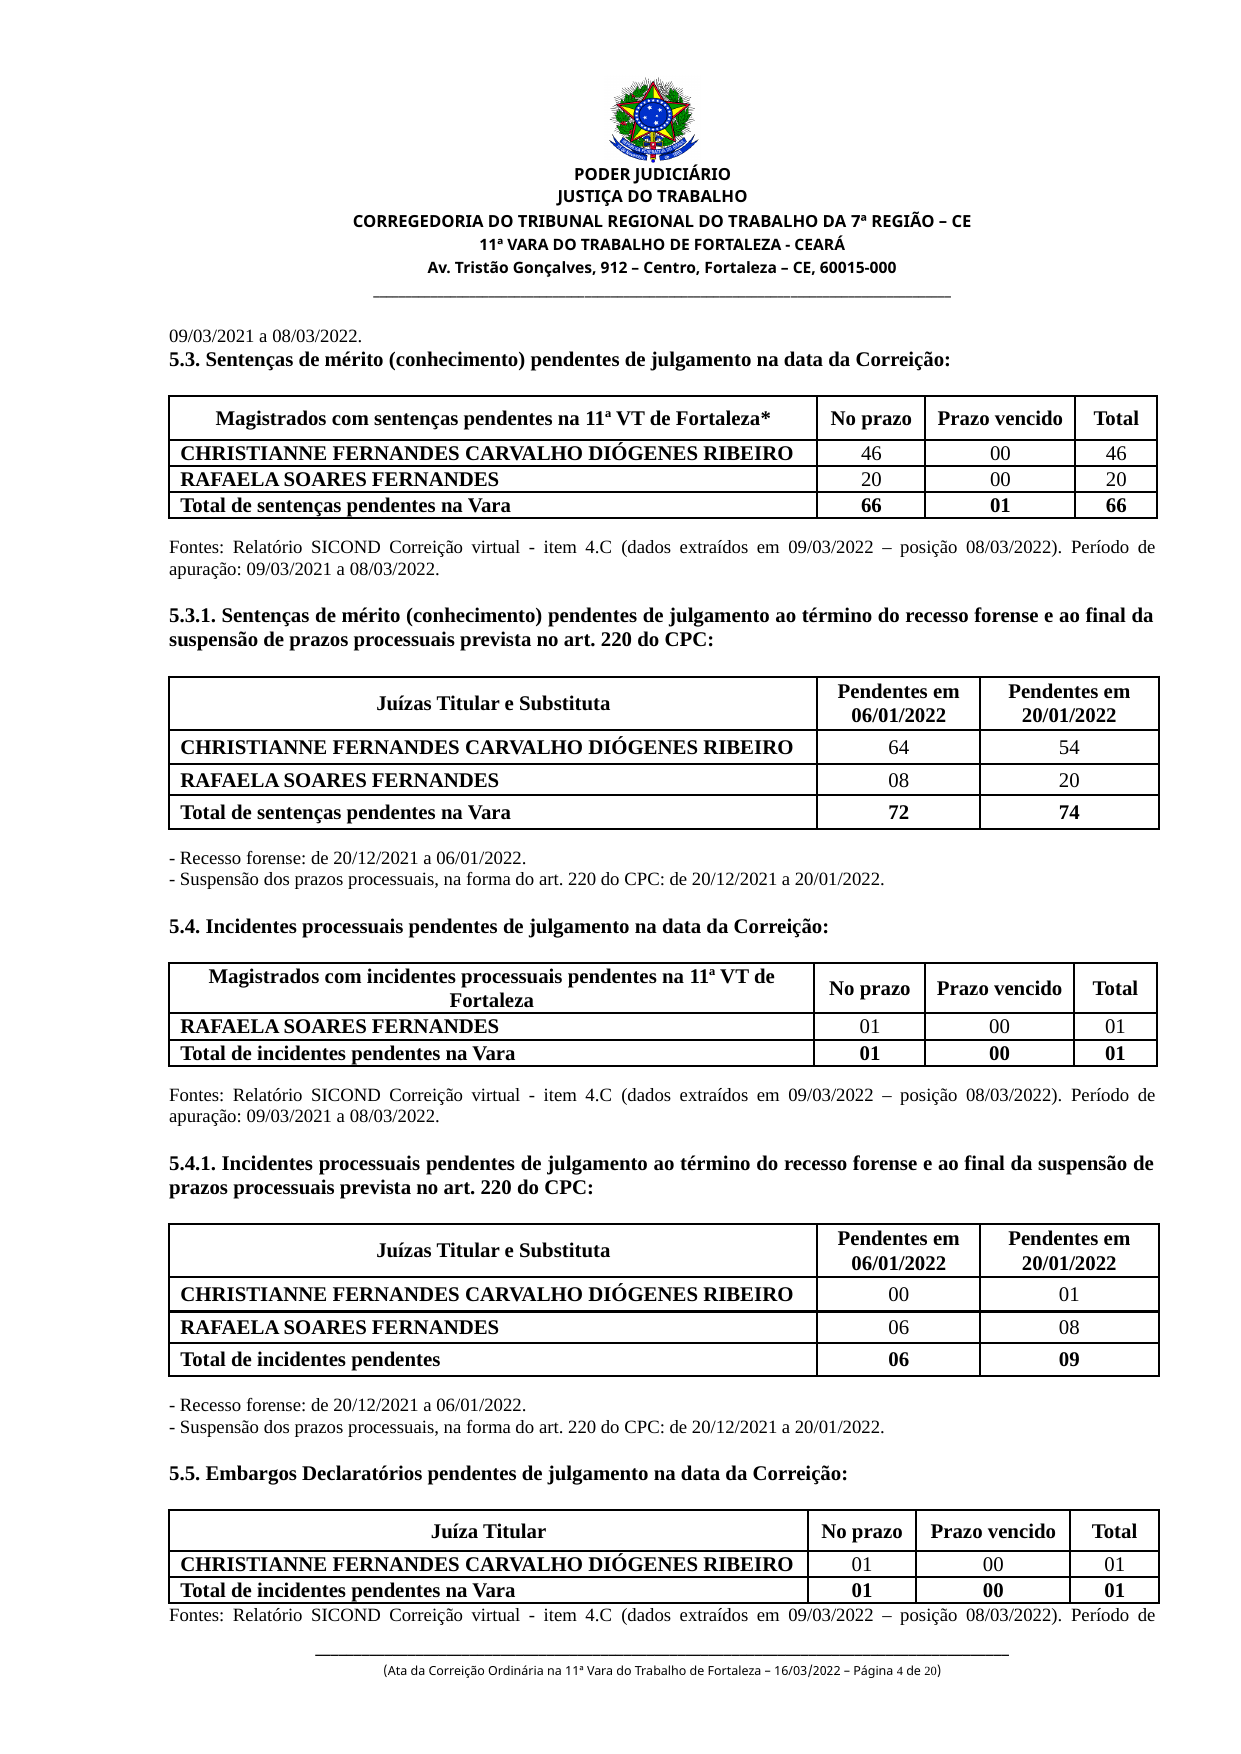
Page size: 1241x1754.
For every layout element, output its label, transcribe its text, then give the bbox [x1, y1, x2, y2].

table_cell Total de sentenças pendentes na Vara [170, 493, 816, 517]
text 5.4. Incidentes processuais pendentes de julgamento na data da Correição: [169, 914, 1155, 938]
table_cell 66 [818, 493, 924, 517]
table_cell 01 [926, 493, 1074, 517]
table_header No prazo [815, 964, 924, 1012]
text Fontes: Relatório SICOND Correição virtual - item 4.C (dados extraídos em 09/03/2022 – posição 08/03/2022). Período de [169, 1604, 1155, 1626]
table_cell CHRISTIANNE FERNANDES CARVALHO DIÓGENES RIBEIRO [170, 441, 816, 465]
table_cell RAFAELA SOARES FERNANDES [170, 467, 816, 491]
text - Suspensão dos prazos processuais, na forma do art. 220 do CPC: de 20/12/2021 a 20/01/2022. [169, 1416, 1155, 1437]
text - Recesso forense: de 20/12/2021 a 06/01/2022. [169, 1394, 1155, 1416]
table_cell 00 [917, 1552, 1069, 1576]
table_cell 01 [1071, 1578, 1158, 1602]
text - Recesso forense: de 20/12/2021 a 06/01/2022. [169, 847, 1155, 868]
table_cell 64 [818, 731, 979, 763]
table_cell 01 [815, 1014, 924, 1038]
table_header Pendentes em 20/01/2022 [981, 678, 1158, 729]
table_cell 01 [1075, 1041, 1156, 1064]
table_cell CHRISTIANNE FERNANDES CARVALHO DIÓGENES RIBEIRO [170, 1552, 807, 1576]
table_cell RAFAELA SOARES FERNANDES [170, 765, 816, 794]
table_header No prazo [818, 397, 924, 439]
table_header Magistrados com sentenças pendentes na 11ª VT de Fortaleza* [170, 397, 816, 439]
table_cell 72 [818, 796, 979, 828]
text - Suspensão dos prazos processuais, na forma do art. 220 do CPC: de 20/12/2021 a 20/01/2022. [169, 868, 1155, 890]
table_header No prazo [809, 1511, 915, 1550]
table_header Pendentes em 06/01/2022 [818, 1225, 979, 1276]
table_cell 74 [981, 796, 1158, 828]
table_cell 66 [1076, 493, 1156, 517]
table_cell 06 [818, 1313, 979, 1342]
table_cell 01 [981, 1278, 1158, 1310]
table_cell 00 [926, 1014, 1073, 1038]
table_cell 06 [818, 1344, 979, 1375]
table_cell Total de incidentes pendentes na Vara [170, 1578, 807, 1602]
table_header Prazo vencido [926, 964, 1073, 1012]
table_cell 00 [926, 441, 1074, 465]
table_cell 09 [981, 1344, 1158, 1375]
table_header Juízas Titular e Substituta [170, 678, 816, 729]
table_cell 20 [1076, 467, 1156, 491]
table_cell Total de sentenças pendentes na Vara [170, 796, 816, 828]
text 5.3. Sentenças de mérito (conhecimento) pendentes de julgamento na data da Correição: [169, 347, 1155, 371]
text 5.5. Embargos Declaratórios pendentes de julgamento na data da Correição: [169, 1461, 1155, 1485]
table_cell 00 [917, 1578, 1069, 1602]
text Fontes: Relatório SICOND Correição virtual - item 4.C (dados extraídos em 09/03/2022 – posição 08/03/2022). Período de apuração: 09/03/2021 a 08/03/2022. [169, 1083, 1155, 1127]
table_cell 20 [981, 765, 1158, 794]
table_header Total [1071, 1511, 1158, 1550]
table_cell RAFAELA SOARES FERNANDES [170, 1014, 813, 1038]
table_cell 46 [818, 441, 924, 465]
text Fontes: Relatório SICOND Correição virtual - item 4.C (dados extraídos em 09/03/2022 – posição 08/03/2022). Período de apuração: 09/03/2021 a 08/03/2022. [169, 536, 1155, 579]
table_cell 01 [1075, 1014, 1156, 1038]
table_cell 08 [818, 765, 979, 794]
table_cell 00 [926, 467, 1074, 491]
picture [604, 75, 700, 164]
table_header Pendentes em 06/01/2022 [818, 678, 979, 729]
table_cell 54 [981, 731, 1158, 763]
table_header Total [1075, 964, 1156, 1012]
table_header Juíza Titular [170, 1511, 807, 1550]
text 5.3.1. Sentenças de mérito (conhecimento) pendentes de julgamento ao término do recesso forense e ao final da suspensão de prazos processuais prevista no art. 220 do CPC: [169, 603, 1155, 651]
table_cell 01 [809, 1552, 915, 1576]
table_cell 08 [981, 1313, 1158, 1342]
table_cell Total de incidentes pendentes na Vara [170, 1041, 813, 1064]
table_cell 00 [818, 1278, 979, 1310]
table_cell 00 [926, 1041, 1073, 1064]
table_header Juízas Titular e Substituta [170, 1225, 816, 1276]
table_header Prazo vencido [917, 1511, 1069, 1550]
table_cell 01 [815, 1041, 924, 1064]
table_header Prazo vencido [926, 397, 1074, 439]
table_cell Total de incidentes pendentes [170, 1344, 816, 1375]
table_cell CHRISTIANNE FERNANDES CARVALHO DIÓGENES RIBEIRO [170, 1278, 816, 1310]
text 5.4.1. Incidentes processuais pendentes de julgamento ao término do recesso forense e ao final da suspensão de prazos processuais prevista no art. 220 do CPC: [169, 1151, 1155, 1199]
table_cell 01 [809, 1578, 915, 1602]
text 09/03/2021 a 08/03/2022. [169, 325, 1155, 347]
table_header Pendentes em 20/01/2022 [981, 1225, 1158, 1276]
table_cell 46 [1076, 441, 1156, 465]
table_cell 01 [1071, 1552, 1158, 1576]
table_header Total [1076, 397, 1156, 439]
table_cell 20 [818, 467, 924, 491]
table_cell CHRISTIANNE FERNANDES CARVALHO DIÓGENES RIBEIRO [170, 731, 816, 763]
table_cell RAFAELA SOARES FERNANDES [170, 1313, 816, 1342]
table_header Magistrados com incidentes processuais pendentes na 11ª VT de Fortaleza [170, 964, 813, 1012]
